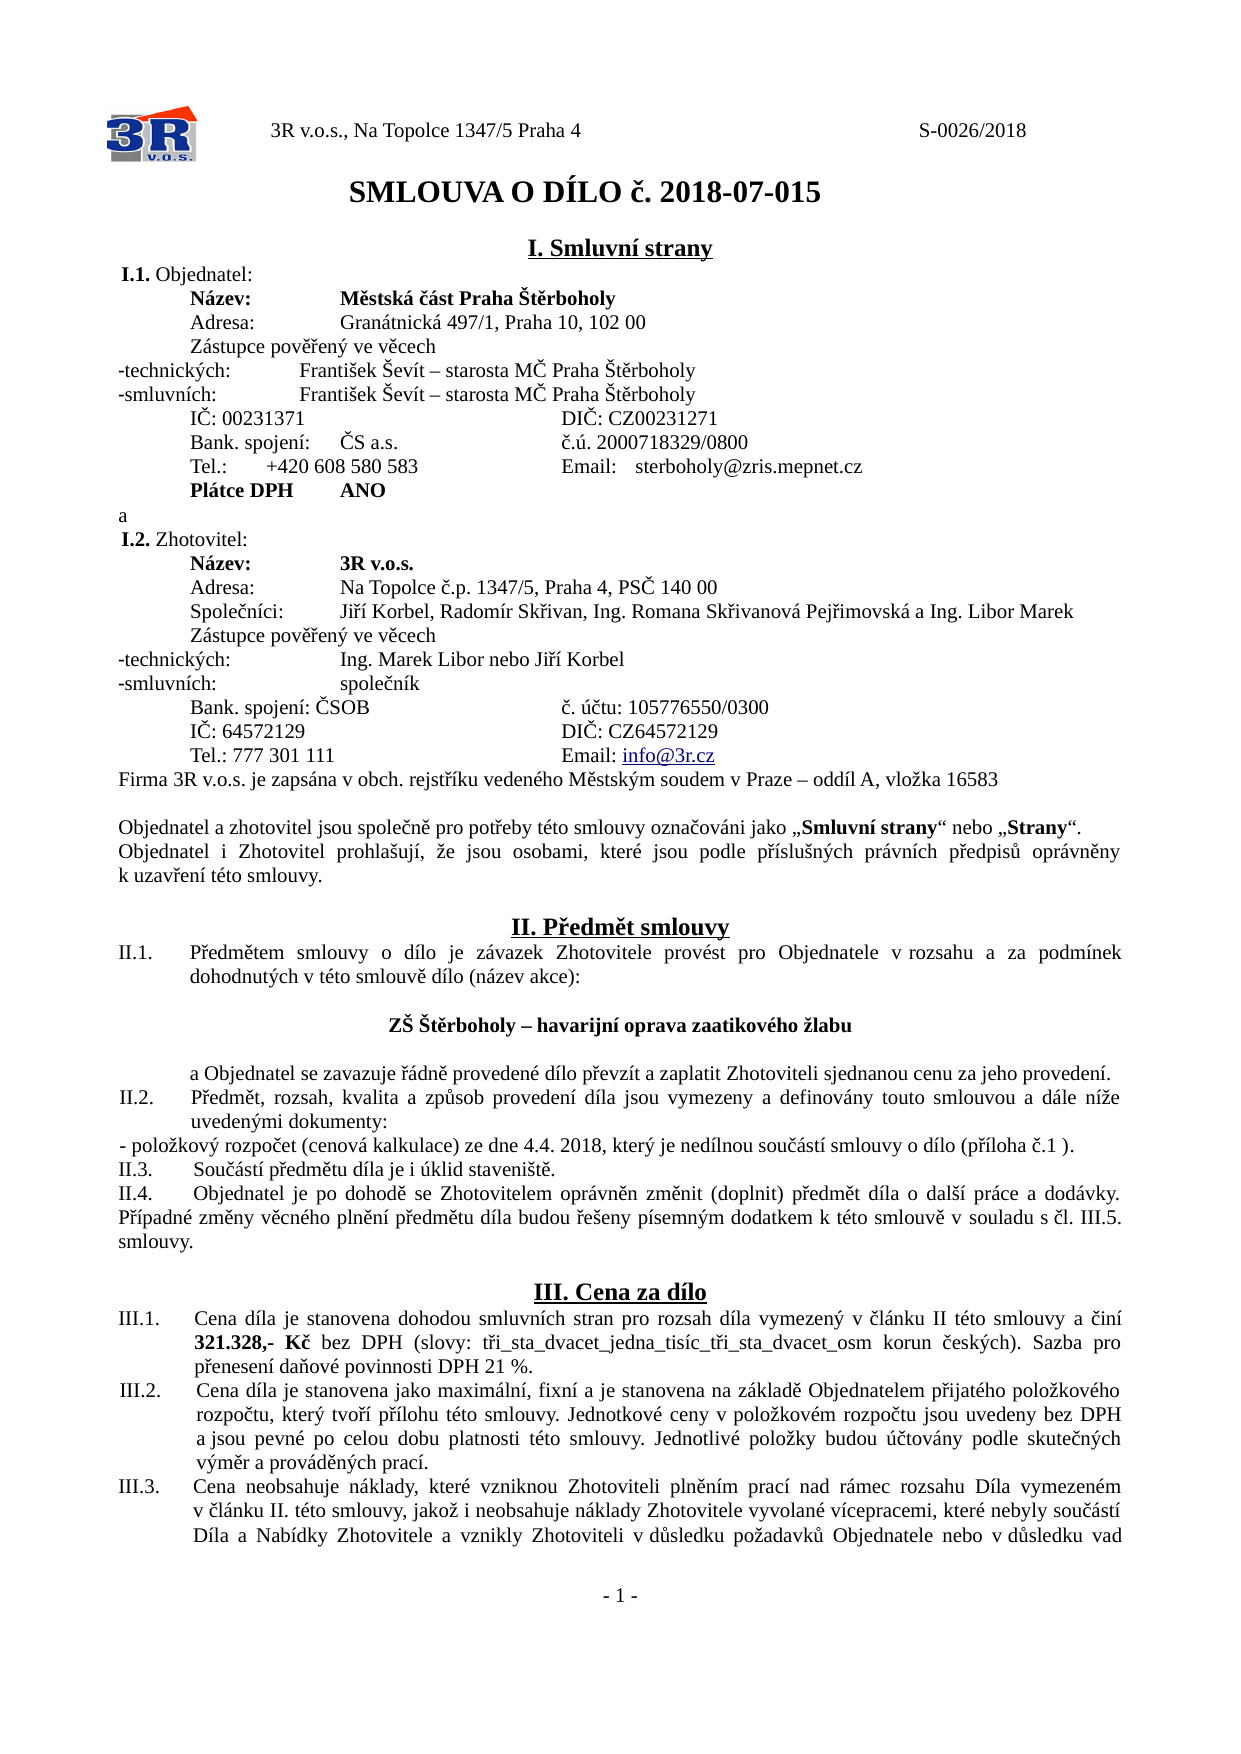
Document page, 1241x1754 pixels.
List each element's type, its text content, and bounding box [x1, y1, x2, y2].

text Bank. spojení: ČSOB č. účtu: 105776550/0300 [118, 695, 1122, 719]
text Tel.: +420 608 580 583 Email: sterboholy@zris.mepnet.cz [118, 454, 1122, 478]
list technických: Ing. Marek Libor nebo Jiří Korbel [118, 647, 1122, 671]
text III. Cena za dílo [118, 1277, 1122, 1306]
text I.2. Zhotovitel: [121, 527, 1122, 551]
text II.4. Objednatel je po dohodě se Zhotovitelem oprávněn změnit (doplnit) předmět díla o další práce a dodávky. Případné změny věcného plnění předmětu díla budou řešeny písemným dodatkem k této smlouvě v souladu s čl. III.5. smlouvy. [118, 1181, 1122, 1253]
list technických: František Ševít – starosta MČ Praha Štěrboholy [118, 358, 1122, 382]
text Objednatel i Zhotovitel prohlašují, že jsou osobami, které jsou podle příslušných právních předpisů oprávněny k uzavření této smlouvy. [118, 839, 1122, 887]
text Objednatel a zhotovitel jsou společně pro potřeby této smlouvy označováni jako „Smluvní strany“ nebo „Strany“. [118, 815, 1122, 839]
text Tel.: 777 301 111 Email: info@3r.cz [118, 743, 1122, 767]
text I. Smluvní strany [118, 233, 1122, 262]
text SMLOUVA O DÍLO č. 2018-07-015 [118, 173, 1122, 209]
text Název: Městská část Praha Štěrboholy [118, 286, 1122, 310]
text ZŠ Štěrboholy – havarijní oprava zaatikového žlabu [118, 1012, 1122, 1037]
text Zástupce pověřený ve věcech [118, 623, 1122, 647]
text III.2. Cena díla je stanovena jako maximální, fixní a je stanovena na základě Objednatelem přijatého položkového rozpočtu, který tvoří přílohu této smlouvy. Jednotkové ceny v položkovém rozpočtu jsou uvedeny bez DPH a jsou pevné po celou dobu platnosti této smlouvy. Jednotlivé položky budou účtovány podle skutečných výměr a prováděných prací. [119, 1378, 1122, 1474]
text II.1. Předmětem smlouvy o dílo je závazek Zhotovitele provést pro Objednatele v rozsahu a za podmínek dohodnutých v této smlouvě dílo (název akce): [118, 940, 1122, 988]
text Bank. spojení: ČS a.s. č.ú. 2000718329/0800 [118, 430, 1122, 454]
text Firma 3R v.o.s. je zapsána v obch. rejstříku vedeného Městským soudem v Praze – oddíl A, vložka 16583 [118, 767, 1122, 791]
text Název: 3R v.o.s. [118, 551, 1122, 575]
text Společníci: Jiří Korbel, Radomír Skřivan, Ing. Romana Skřivanová Pejřimovská a Ing. Libor Marek [118, 599, 1122, 623]
text Adresa: Na Topolce č.p. 1347/5, Praha 4, PSČ 140 00 [118, 575, 1122, 599]
text Plátce DPH ANO [118, 478, 1122, 502]
list smluvních: společník [118, 671, 1122, 695]
text a Objednatel se zavazuje řádně provedené dílo převzít a zaplatit Zhotoviteli sjednanou cenu za jeho provedení. [189, 1061, 1122, 1085]
text II.2. Předmět, rozsah, kvalita a způsob provedení díla jsou vymezeny a definovány touto smlouvou a dále níže uvedenými dokumenty: [119, 1085, 1122, 1133]
text IČ: 64572129 DIČ: CZ64572129 [118, 719, 1122, 743]
text - položkový rozpočet (cenová kalkulace) ze dne 4.4. 2018, který je nedílnou součástí smlouvy o dílo (příloha č.1 ). [119, 1133, 1122, 1157]
text II.3. Součástí předmětu díla je i úklid staveniště. [118, 1157, 1122, 1181]
list Objednatel: [121, 262, 1122, 286]
text II. Předmět smlouvy [118, 912, 1122, 940]
text Zástupce pověřený ve věcech [118, 334, 1122, 358]
text IČ: 00231371 DIČ: CZ00231271 [118, 406, 1122, 430]
text III.1. Cena díla je stanovena dohodou smluvních stran pro rozsah díla vymezený v článku II této smlouvy a činí 321.328,- Kč bez DPH (slovy: tři_sta_dvacet_jedna_tisíc_tři_sta_dvacet_osm korun českých). Sazba pro přenesení daňové povinnosti DPH 21 %. [118, 1306, 1122, 1378]
list smluvních: František Ševít – starosta MČ Praha Štěrboholy [118, 382, 1122, 406]
text a [118, 502, 1122, 527]
text Adresa: Granátnická 497/1, Praha 10, 102 00 [118, 310, 1122, 334]
text III.3. Cena neobsahuje náklady, které vzniknou Zhotoviteli plněním prací nad rámec rozsahu Díla vymezeném v článku II. této smlouvy, jakož i neobsahuje náklady Zhotovitele vyvolané vícepracemi, které nebyly součástí Díla a Nabídky Zhotovitele a vznikly Zhotoviteli v důsledku požadavků Objednatele nebo v důsledku vad [118, 1474, 1122, 1547]
